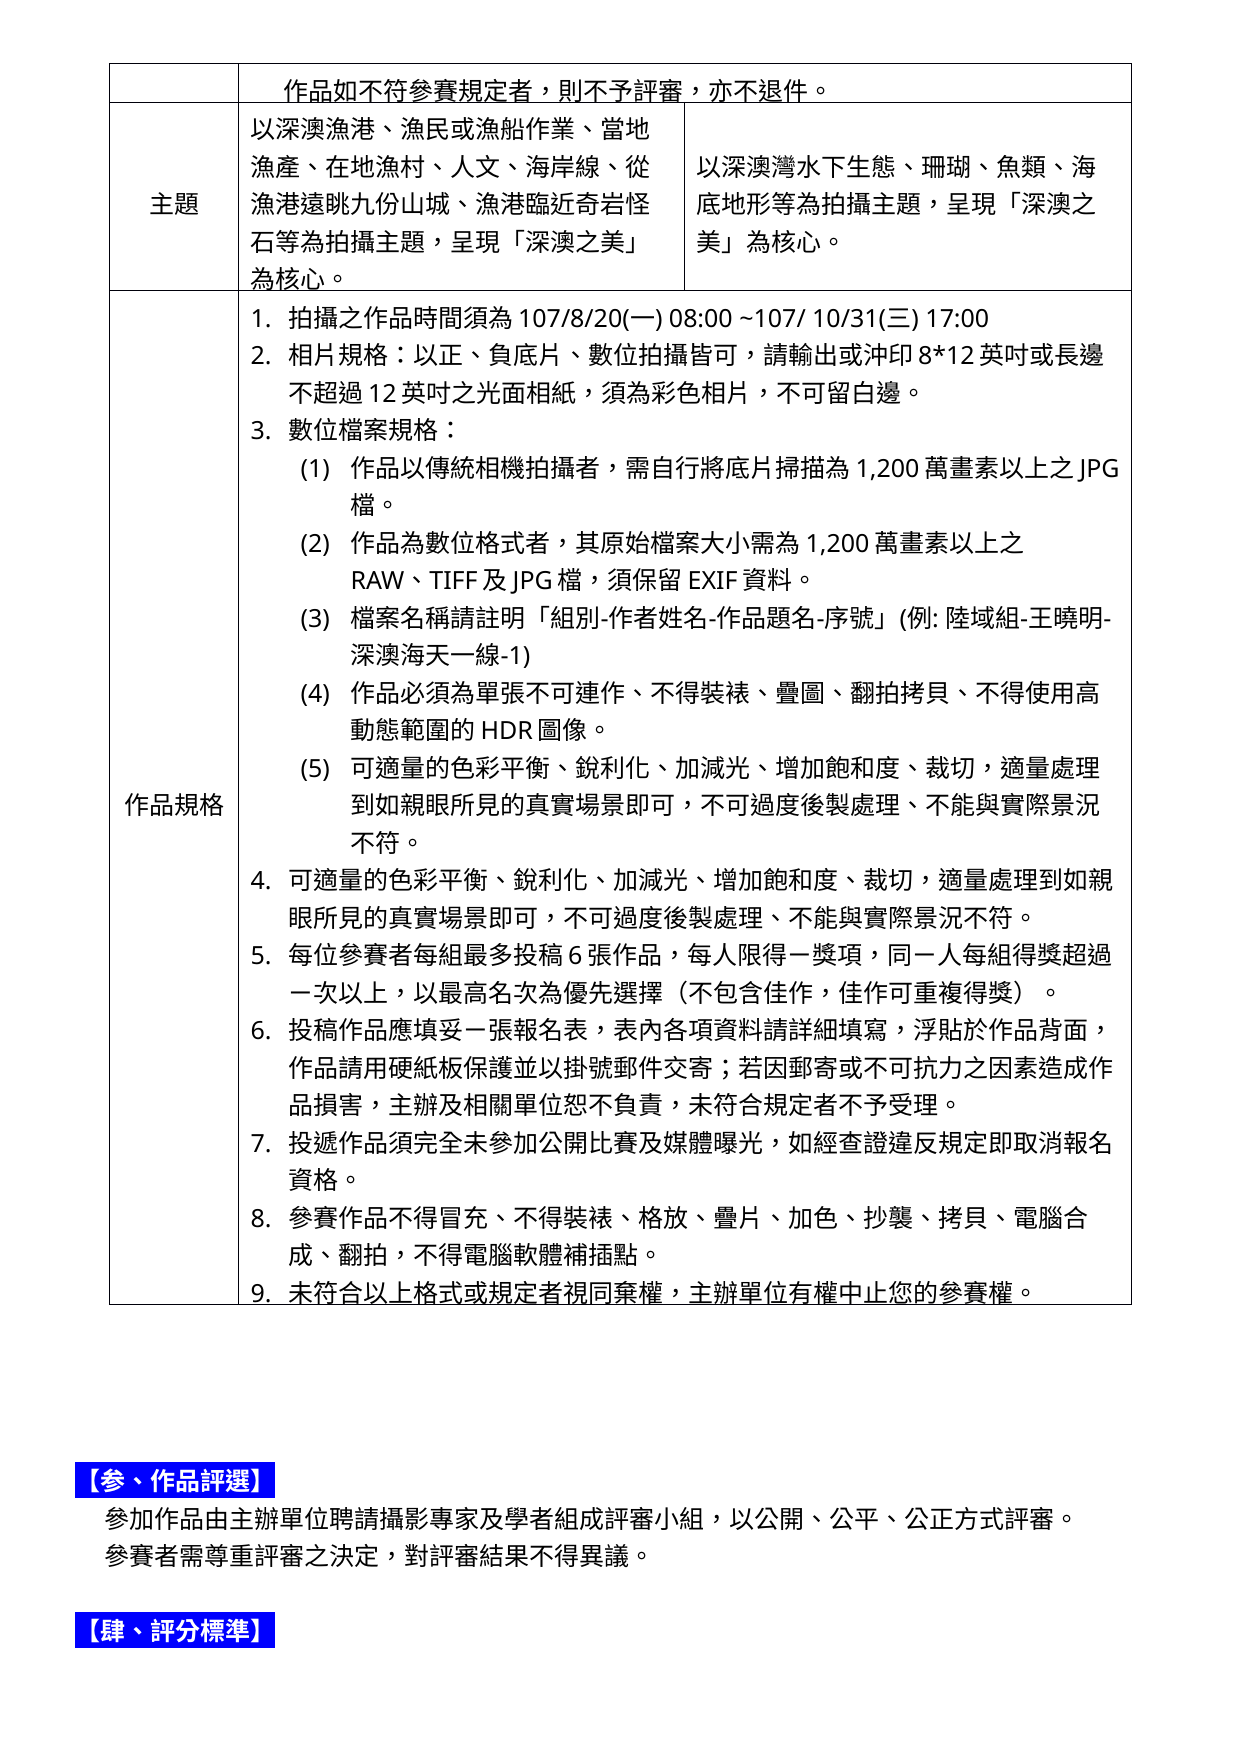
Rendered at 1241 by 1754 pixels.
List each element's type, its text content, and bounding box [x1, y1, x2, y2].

text 參賽者需尊重評審之決定，對評審結果不得異議。 [104, 1530, 1165, 1567]
table_cell 作品規格 [110, 291, 238, 1304]
text 參加作品由主辦單位聘請攝影專家及學者組成評審小組，以公開、公平、公正方式評審。 [104, 1492, 1165, 1530]
table_cell [110, 64, 238, 102]
text 【肆、評分標準】 [75, 1605, 1165, 1642]
text 【参、作品評選】 [75, 1455, 1165, 1492]
table_cell 作品如不符參賽規定者，則不予評審，亦不退件。 [239, 64, 1131, 102]
table_cell 主題 [110, 103, 238, 290]
table_cell 拍攝之作品時間須為107/8/20(一) 08:00 ~107/ 10/31(三) 17:00 相片規格：以正、負底片、數位拍攝皆可，請輸出或沖印8*12英吋或長邊不超過12英吋之光面相紙，須為彩色相片，不可留白邊。 數位檔案規格： 作品以傳統相機拍攝者，需自行將底片掃描為1,200萬畫素以上之JPG檔。 作品為數位格式者，其原始檔案大小需為1,200萬畫素以上之RAW、TIFF及JPG檔，須保留EXIF資料。 檔案名稱請註明「組別-作者姓名-作品題名-序號」(例: 陸域組-王曉明-深澳海天一線-1) 作品必須為單張不可連作、不得裝裱、疊圖、翻拍拷貝、不得使用高動態範圍的HDR圖像。 可適量的色彩平衡、銳利化、加減光、增加飽和度、裁切，適量處理到如親眼所見的真實場景即可，不可過度後製處理、不能與實際景況不符。 可適量的色彩平衡、銳利化、加減光、增加飽和度、裁切，適量處理到如親眼所見的真實場景即可，不可過度後製處理、不能與實際景況不符。 每位參賽者每組最多投稿6張作品，每人限得ㄧ獎項，同ㄧ人每組得獎超過ㄧ次以上，以最高名次為優先選擇（不包含佳作，佳作可重複得獎）。 投稿作品應填妥ㄧ張報名表，表內各項資料請詳細填寫，浮貼於作品背面，作品請用硬紙板保護並以掛號郵件交寄；若因郵寄或不可抗力之因素造成作品損害，主辦及相關單位恕不負責，未符合規定者不予受理。 投遞作品須完全未參加公開比賽及媒體曝光，如經查證違反規定即取消報名資格。 參賽作品不得冒充、不得裝裱、格放、疊片、加色、抄襲、拷貝、電腦合成、翻拍，不得電腦軟體補插點。 未符合以上格式或規定者視同棄權，主辦單位有權中止您的參賽權。 [239, 291, 1131, 1304]
table_cell 以深澳漁港、漁民或漁船作業、當地漁產、在地漁村、人文、海岸線、從漁港遠眺九份山城、漁港臨近奇岩怪石等為拍攝主題，呈現「深澳之美」為核心。 [239, 103, 684, 290]
table_cell 以深澳灣水下生態、珊瑚、魚類、海底地形等為拍攝主題，呈現「深澳之美」為核心。 [685, 103, 1131, 290]
